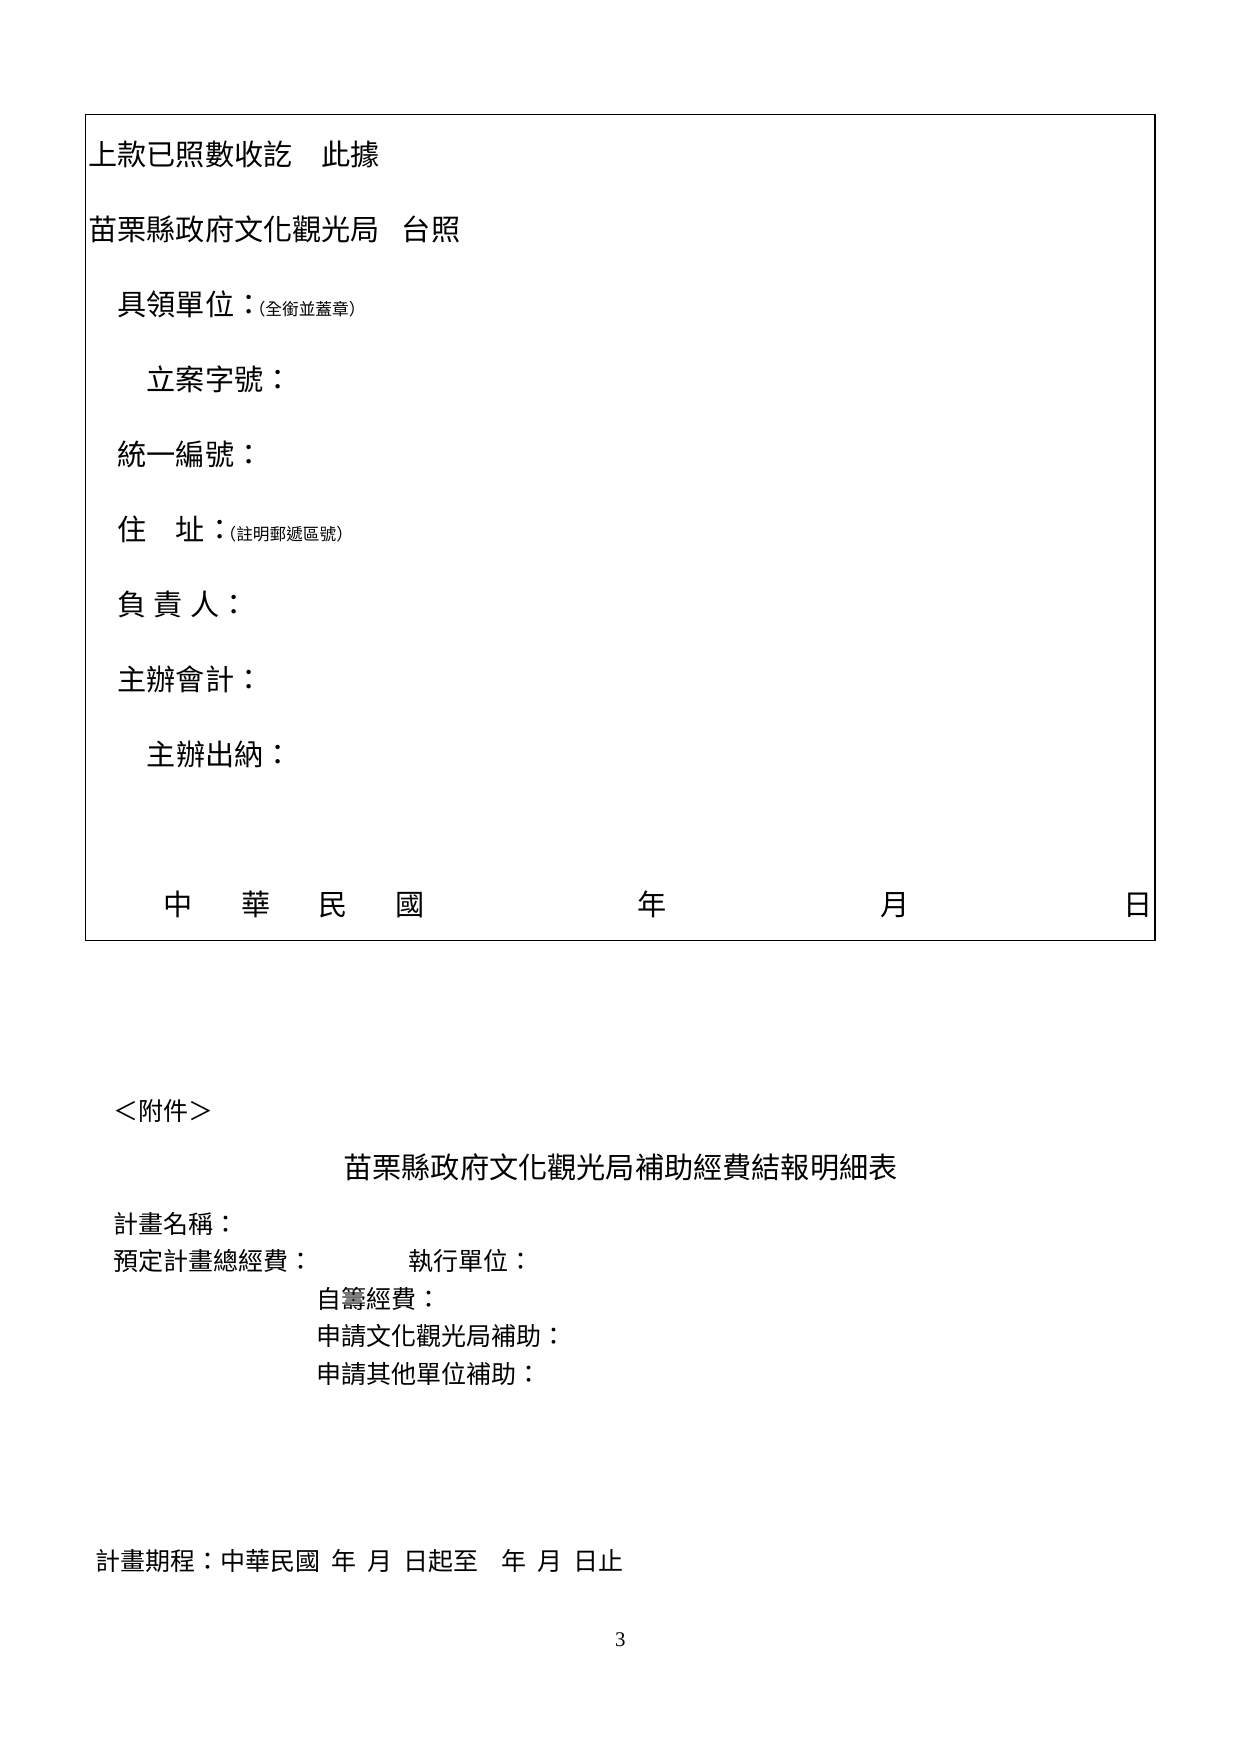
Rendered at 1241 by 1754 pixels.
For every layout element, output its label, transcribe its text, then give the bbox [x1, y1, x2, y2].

text 預定計畫總經費： 執行單位： [89, 1241, 1152, 1278]
text 計畫期程：中華民國 年 月 日起至 年 月 日止 [89, 1541, 1152, 1578]
text 自籌經費： [89, 1278, 1152, 1316]
text 申請文化觀光局補助： [89, 1316, 1152, 1353]
text ＜附件＞ [89, 1091, 1152, 1128]
table_cell 上款已照數收訖 此據 苗栗縣政府文化觀光局 台照 具領單位：（全銜並蓋章） 立案字號： 統一編號： 住 址：（註明郵遞區號） 負 責 人： 主辦會計： 主辦出納： 中 華 民 國 年 月 日 [86, 115, 1154, 940]
text 計畫名稱： [89, 1203, 1152, 1241]
text 申請其他單位補助： [89, 1353, 1152, 1391]
text 苗栗縣政府文化觀光局補助經費結報明細表 [89, 1128, 1152, 1203]
